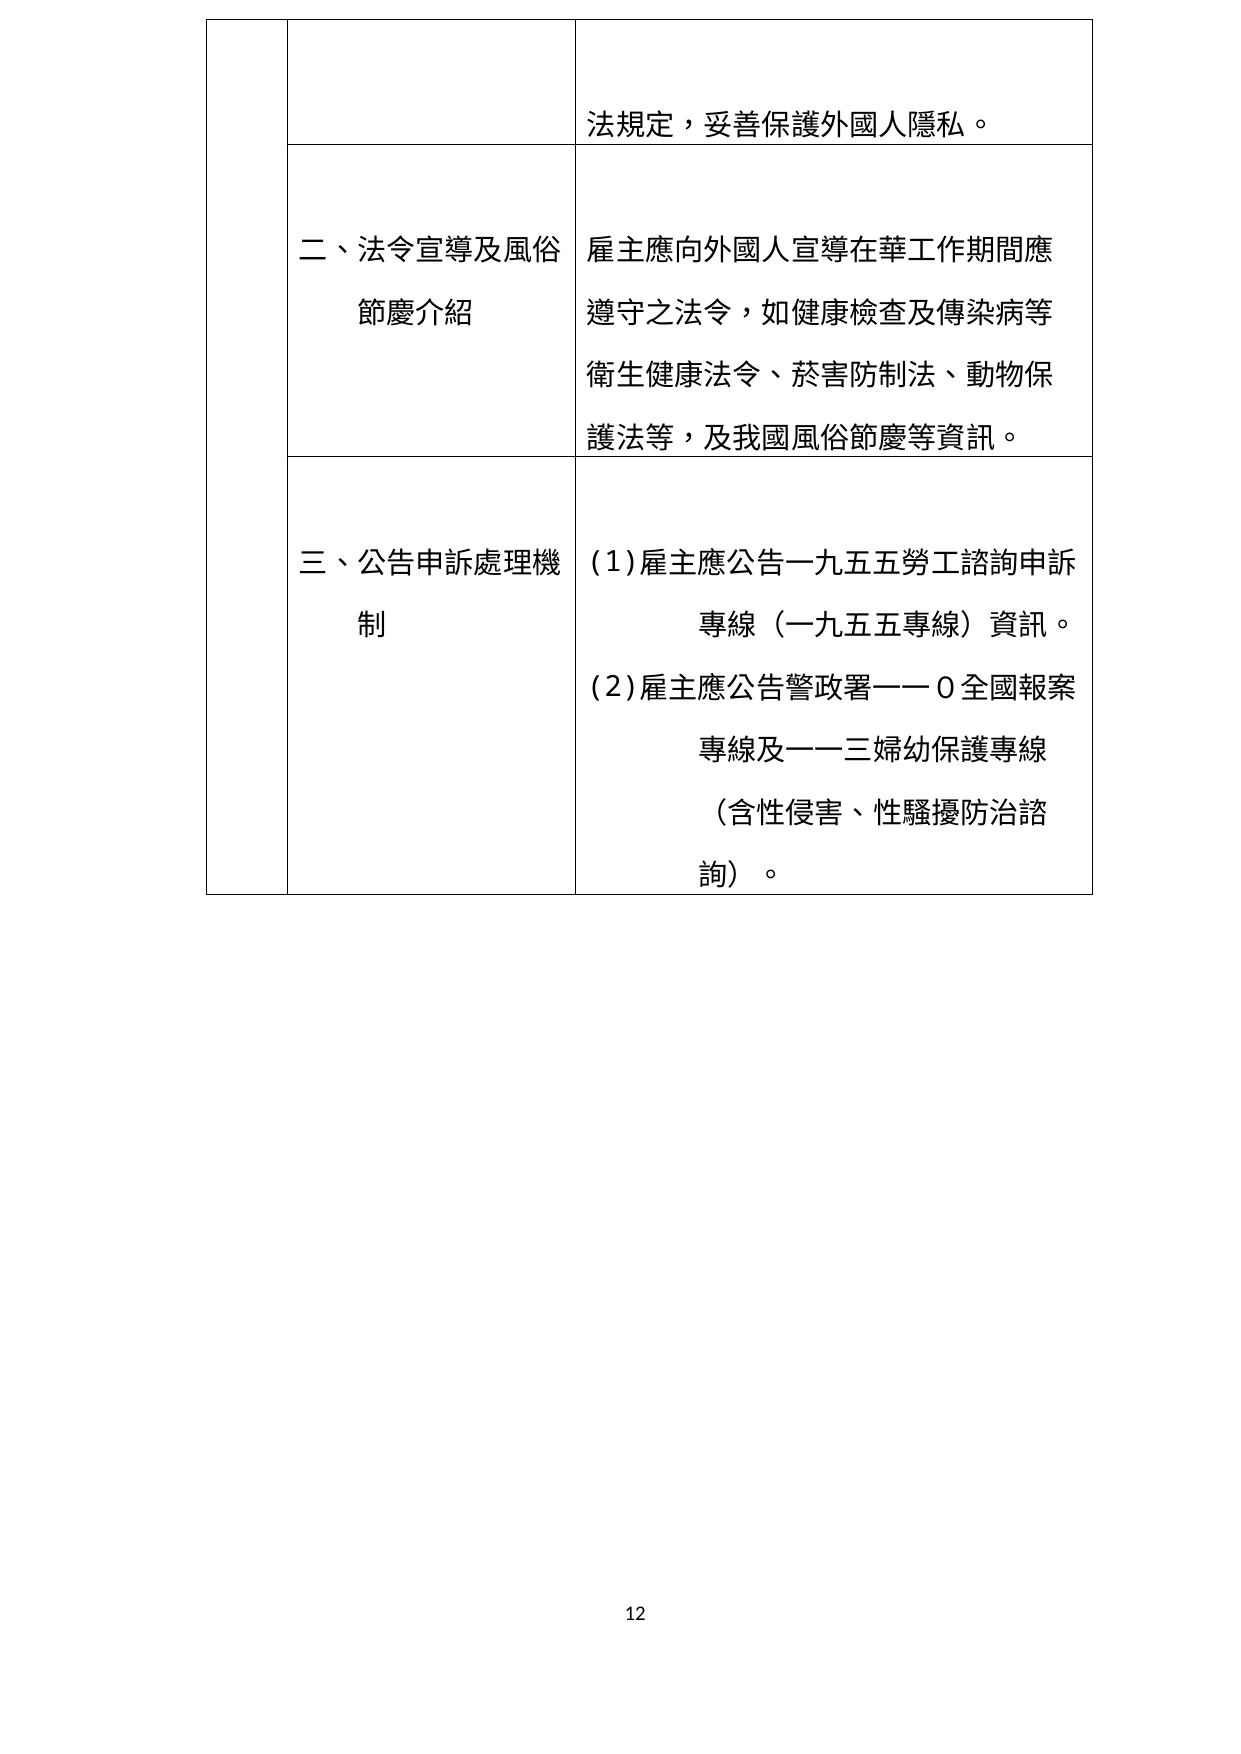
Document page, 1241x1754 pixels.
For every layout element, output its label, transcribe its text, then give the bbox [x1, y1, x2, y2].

table_cell [207, 20, 287, 894]
table_cell 二、法令宣導及風俗節慶介紹 [288, 145, 575, 456]
table_cell 法規定，妥善保護外國人隱私。 [576, 20, 1092, 144]
table_cell 三、公告申訴處理機制 [288, 457, 575, 894]
table_cell 雇主應公告一九五五勞工諮詢申訴專線（一九五五專線）資訊。 雇主應公告警政署一一０全國報案專線及一一三婦幼保護專線（含性侵害、性騷擾防治諮詢）。 [576, 457, 1092, 894]
table_cell 雇主應向外國人宣導在華工作期間應遵守之法令，如健康檢查及傳染病等衛生健康法令、菸害防制法、動物保護法等，及我國風俗節慶等資訊。 [576, 145, 1092, 456]
table_cell [288, 20, 575, 144]
